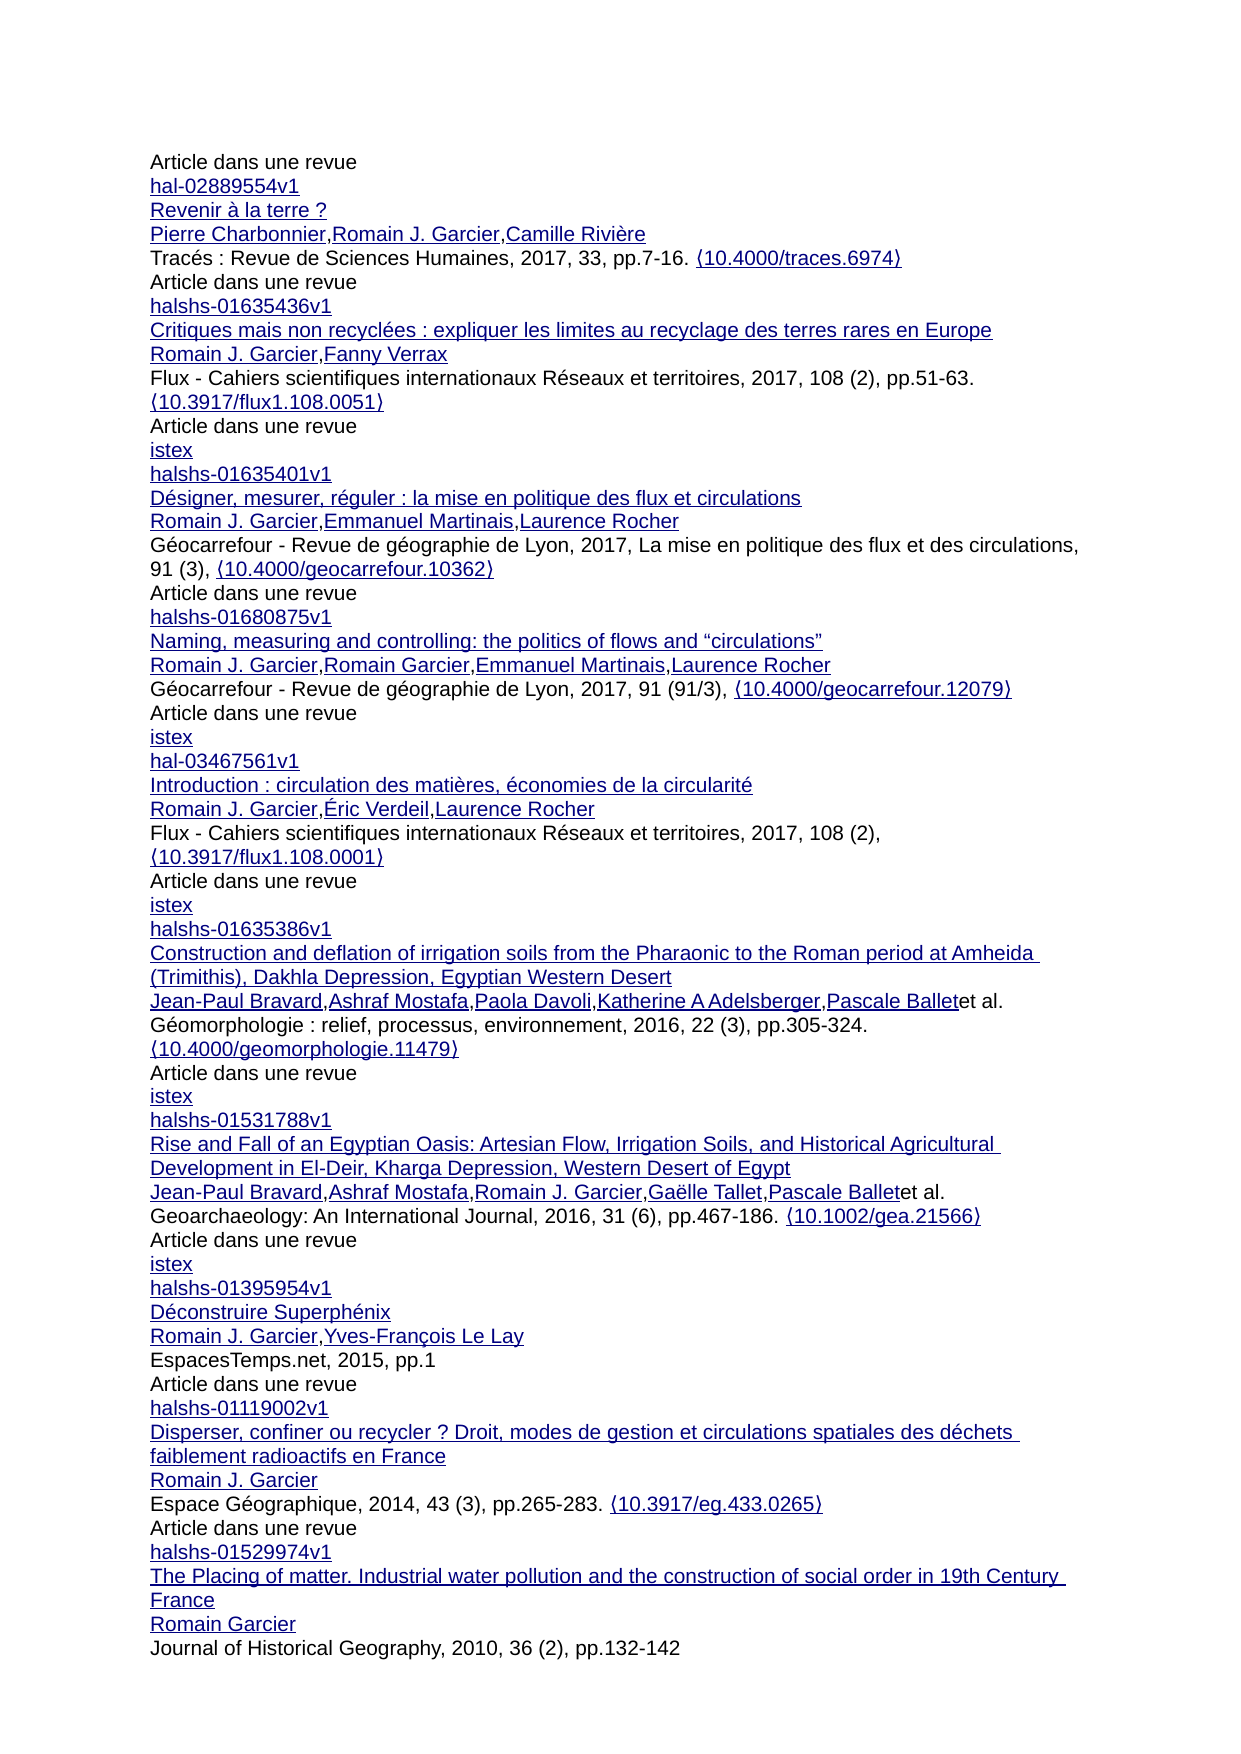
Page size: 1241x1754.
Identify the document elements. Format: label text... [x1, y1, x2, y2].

table_cell The Placing of matter. Industrial water pollution and the construction of social order in 19th Century France Romain Garcier Journal of Historical Geography, 2010, 36 (2), pp.132-142 [150, 1564, 1090, 1659]
table_cell Rise and Fall of an Egyptian Oasis: Artesian Flow, Irrigation Soils, and Historical Agricultural Development in El-Deir, Kharga Depression, Western Desert of Egypt Jean-Paul Bravard,Ashraf Mostafa,Romain J. Garcier,Gaëlle Tallet,Pascale Balletet al. Geoarchaeology: An International Journal, 2016, 31 (6), pp.467-186. ⟨10.1002/gea.21566⟩ Article dans une revue istex halshs-01395954v1 [150, 1132, 1090, 1300]
table_cell Naming, measuring and controlling: the politics of flows and “circulations” Romain J. Garcier,Romain Garcier,Emmanuel Martinais,Laurence Rocher Géocarrefour - Revue de géographie de Lyon, 2017, 91 (91/3), ⟨10.4000/geocarrefour.12079⟩ Article dans une revue istex hal-03467561v1 [150, 629, 1090, 773]
table_cell Introduction : circulation des matières, économies de la circularité Romain J. Garcier,Éric Verdeil,Laurence Rocher Flux - Cahiers scientifiques internationaux Réseaux et territoires, 2017, 108 (2), ⟨10.3917/flux1.108.0001⟩ Article dans une revue istex halshs-01635386v1 [150, 773, 1090, 941]
table_cell Disperser, confiner ou recycler ? Droit, modes de gestion et circulations spatiales des déchets faiblement radioactifs en France Romain J. Garcier Espace Géographique, 2014, 43 (3), pp.265-283. ⟨10.3917/eg.433.0265⟩ Article dans une revue halshs-01529974v1 [150, 1420, 1090, 1563]
table_cell Désigner, mesurer, réguler : la mise en politique des flux et circulations Romain J. Garcier,Emmanuel Martinais,Laurence Rocher Géocarrefour - Revue de géographie de Lyon, 2017, La mise en politique des flux et des circulations, 91 (3), ⟨10.4000/geocarrefour.10362⟩ Article dans une revue halshs-01680875v1 [150, 485, 1090, 629]
table_cell Revenir à la terre ? Pierre Charbonnier,Romain J. Garcier,Camille Rivière Tracés : Revue de Sciences Humaines, 2017, 33, pp.7-16. ⟨10.4000/traces.6974⟩ Article dans une revue halshs-01635436v1 [150, 198, 1090, 318]
table_cell Construction and deflation of irrigation soils from the Pharaonic to the Roman period at Amheida (Trimithis), Dakhla Depression, Egyptian Western Desert Jean-Paul Bravard,Ashraf Mostafa,Paola Davoli,Katherine A Adelsberger,Pascale Balletet al. Géomorphologie : relief, processus, environnement, 2016, 22 (3), pp.305-324. ⟨10.4000/geomorphologie.11479⟩ Article dans une revue istex halshs-01531788v1 [150, 941, 1090, 1132]
table_cell Déconstruire Superphénix Romain J. Garcier,Yves-François Le Lay EspacesTemps.net, 2015, pp.1 Article dans une revue halshs-01119002v1 [150, 1300, 1090, 1420]
table_cell Critiques mais non recyclées : expliquer les limites au recyclage des terres rares en Europe Romain J. Garcier,Fanny Verrax Flux - Cahiers scientifiques internationaux Réseaux et territoires, 2017, 108 (2), pp.51-63. ⟨10.3917/flux1.108.0051⟩ Article dans une revue istex halshs-01635401v1 [150, 318, 1090, 485]
table_cell Article dans une revue hal-02889554v1 [150, 150, 1090, 198]
